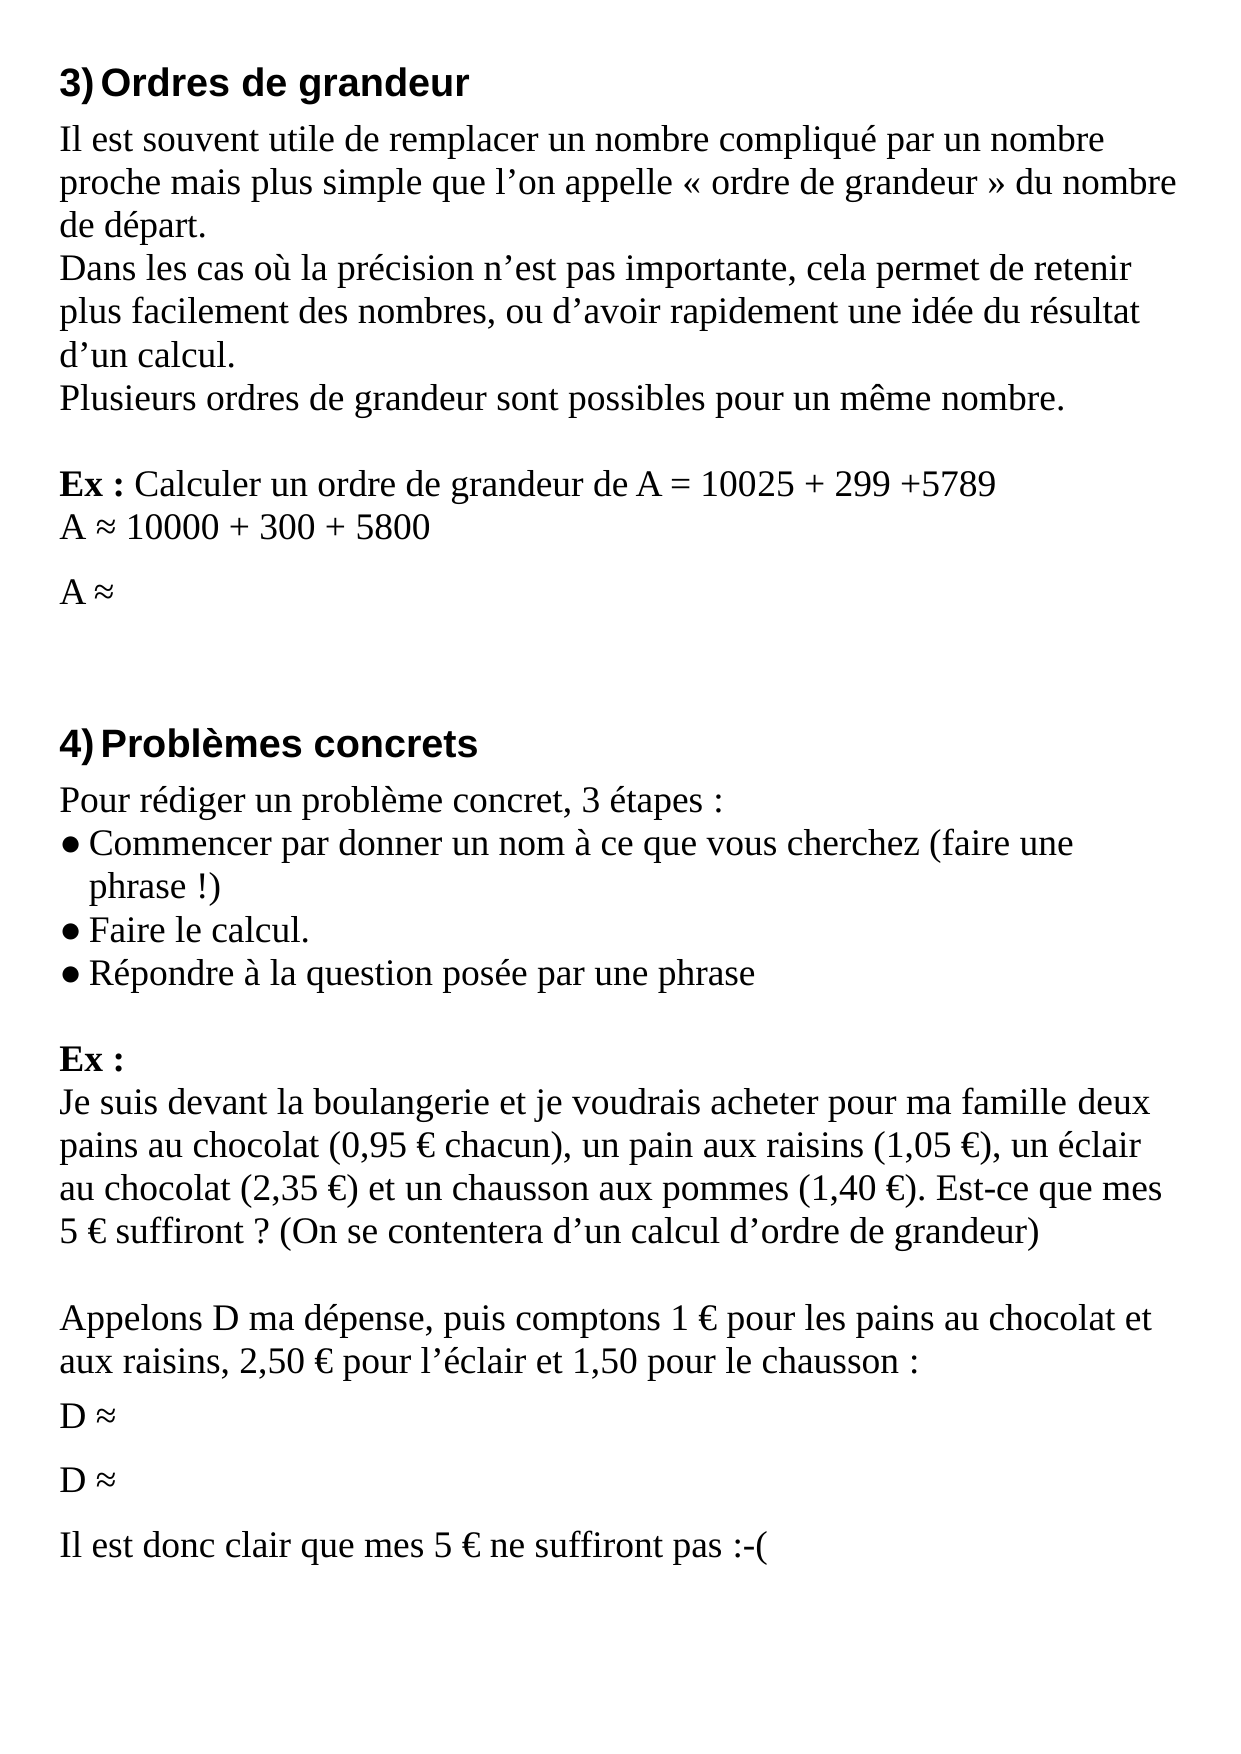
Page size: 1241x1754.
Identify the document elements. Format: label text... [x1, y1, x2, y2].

list Problèmes concrets [59, 720, 1181, 766]
list Répondre à la question posée par une phrase [59, 950, 1181, 993]
text Ex : Calculer un ordre de grandeur de A = 10025 + 299 +5789 [59, 461, 1181, 504]
text Plusieurs ordres de grandeur sont possibles pour un même nombre. [59, 375, 1181, 418]
list Ordres de grandeur [59, 59, 1181, 105]
list Commencer par donner un nom à ce que vous cherchez (faire une phrase !) [59, 821, 1181, 907]
text Je suis devant la boulangerie et je voudrais acheter pour ma famille deux pains au chocolat (0,95 € chacun), un pain aux raisins (1,05 €), un éclair au chocolat (2,35 €) et un chausson aux pommes (1,40 €). Est-ce que mes 5 € suffiront ? (On se contentera d’un calcul d’ordre de grandeur) [59, 1079, 1181, 1252]
text Ex : [59, 1036, 1181, 1079]
text Il est donc clair que mes 5 € ne suffiront pas :-( [59, 1522, 1181, 1566]
text A ≈ [59, 569, 1181, 612]
text Pour rédiger un problème concret, 3 étapes : [59, 778, 1181, 821]
text D ≈ [59, 1458, 1181, 1501]
text Il est souvent utile de remplacer un nombre compliqué par un nombre proche mais plus simple que l’on appelle « ordre de grandeur » du nombre de départ. [59, 116, 1181, 246]
list Faire le calcul. [59, 907, 1181, 950]
text Dans les cas où la précision n’est pas importante, cela permet de retenir plus facilement des nombres, ou d’avoir rapidement une idée du résultat d’un calcul. [59, 246, 1181, 375]
text Appelons D ma dépense, puis comptons 1 € pour les pains au chocolat et aux raisins, 2,50 € pour l’éclair et 1,50 pour le chausson : [59, 1295, 1181, 1381]
text A ≈ 10000 + 300 + 5800 [59, 504, 1181, 548]
text D ≈ [59, 1393, 1181, 1436]
